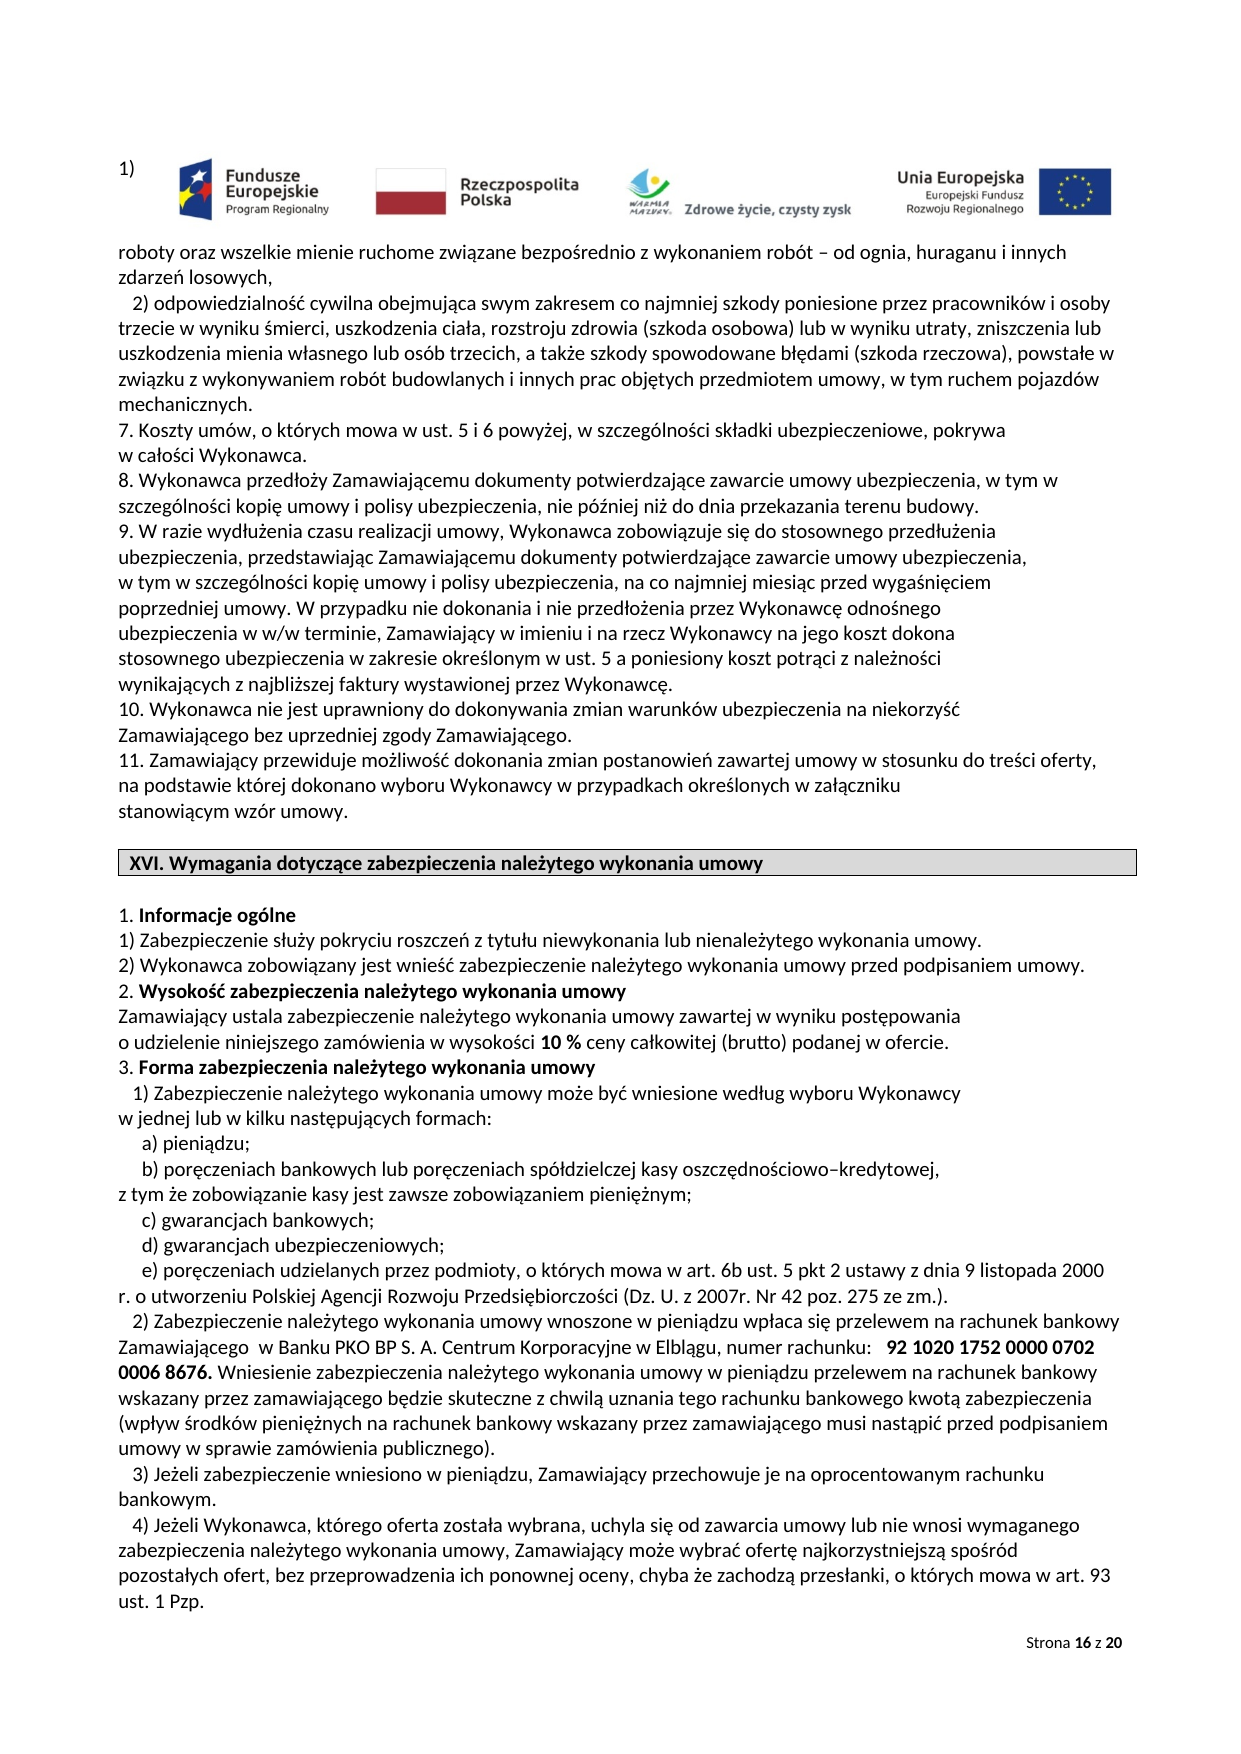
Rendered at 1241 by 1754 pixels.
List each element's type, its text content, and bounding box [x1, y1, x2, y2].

text Zamawiającego bez uprzedniej zgody Zamawiającego. [118, 722, 1122, 747]
text 10. Wykonawca nie jest uprawniony do dokonywania zmian warunków ubezpieczenia na niekorzyść [118, 696, 1122, 722]
text w tym w szczególności kopię umowy i polisy ubezpieczenia, na co najmniej miesiąc przed wygaśnięciem [118, 569, 1122, 595]
text wynikających z najbliższej faktury wystawionej przez Wykonawcę. [118, 671, 1122, 696]
text 4) Jeżeli Wykonawca, którego oferta została wybrana, uchyla się od zawarcia umowy lub nie wnosi wymaganego zabezpieczenia należytego wykonania umowy, Zamawiający może wybrać ofertę najkorzystniejszą spośród pozostałych ofert, bez przeprowadzenia ich ponownej oceny, chyba że zachodzą przesłanki, o których mowa w art. 93 ust. 1 Pzp. [118, 1512, 1122, 1613]
text Zamawiający ustala zabezpieczenie należytego wykonania umowy zawartej w wyniku postępowania [118, 1003, 1122, 1029]
text e) poręczeniach udzielanych przez podmioty, o których mowa w art. 6b ust. 5 pkt 2 ustawy z dnia 9 listopada 2000 r. o utworzeniu Polskiej Agencji Rozwoju Przedsiębiorczości (Dz. U. z 2007r. Nr 42 poz. 275 ze zm.). [118, 1258, 1122, 1308]
text d) gwarancjach ubezpieczeniowych; [118, 1232, 1122, 1258]
text 2) Wykonawca zobowiązany jest wnieść zabezpieczenie należytego wykonania umowy przed podpisaniem umowy. [118, 953, 1122, 978]
text 1) roboty oraz wszelkie mienie ruchome związane bezpośrednio z wykonaniem robót – od ognia, huraganu i innych zdarzeń losowych, [118, 130, 1122, 290]
text 1) Zabezpieczenie służy pokryciu roszczeń z tytułu niewykonania lub nienależytego wykonania umowy. [118, 927, 1122, 953]
text 9. W razie wydłużenia czasu realizacji umowy, Wykonawca zobowiązuje się do stosownego przedłużenia [118, 518, 1122, 544]
text stanowiącym wzór umowy. [118, 798, 1122, 823]
text stosownego ubezpieczenia w zakresie określonym w ust. 5 a poniesiony koszt potrąci z należności [118, 646, 1122, 671]
text 2) odpowiedzialność cywilna obejmująca swym zakresem co najmniej szkody poniesione przez pracowników i osoby trzecie w wyniku śmierci, uszkodzenia ciała, rozstroju zdrowia (szkoda osobowa) lub w wyniku utraty, zniszczenia lub uszkodzenia mienia własnego lub osób trzecich, a także szkody spowodowane błędami (szkoda rzeczowa), powstałe w związku z wykonywaniem robót budowlanych i innych prac objętych przedmiotem umowy, w tym ruchem pojazdów mechanicznych. [118, 290, 1122, 417]
text 2) Zabezpieczenie należytego wykonania umowy wnoszone w pieniądzu wpłaca się przelewem na rachunek bankowy Zamawiającego w Banku PKO BP S. A. Centrum Korporacyjne w Elblągu, numer rachunku: 92 1020 1752 0000 0702 0006 8676. Wniesienie zabezpieczenia należytego wykonania umowy w pieniądzu przelewem na rachunek bankowy wskazany przez zamawiającego będzie skuteczne z chwilą uznania tego rachunku bankowego kwotą zabezpieczenia (wpływ środków pieniężnych na rachunek bankowy wskazany przez zamawiającego musi nastąpić przed podpisaniem umowy w sprawie zamówienia publicznego). [118, 1308, 1122, 1461]
text w jednej lub w kilku następujących formach: [118, 1105, 1122, 1131]
text b) poręczeniach bankowych lub poręczeniach spółdzielczej kasy oszczędnościowo–kredytowej, [118, 1156, 1122, 1181]
text 2. Wysokość zabezpieczenia należytego wykonania umowy [118, 978, 1122, 1003]
text o udzielenie niniejszego zamówienia w wysokości 10 % ceny całkowitej (brutto) podanej w ofercie. [118, 1029, 1122, 1054]
text 3. Forma zabezpieczenia należytego wykonania umowy [118, 1054, 1122, 1080]
text ubezpieczenia, przedstawiając Zamawiającemu dokumenty potwierdzające zawarcie umowy ubezpieczenia, [118, 544, 1122, 569]
table_header XVI. Wymagania dotyczące zabezpieczenia należytego wykonania umowy [119, 850, 1136, 875]
text poprzedniej umowy. W przypadku nie dokonania i nie przedłożenia przez Wykonawcę odnośnego [118, 595, 1122, 620]
text 7. Koszty umów, o których mowa w ust. 5 i 6 powyżej, w szczególności składki ubezpieczeniowe, pokrywa [118, 417, 1122, 442]
text w całości Wykonawca. [118, 442, 1122, 468]
text a) pieniądzu; [118, 1131, 1122, 1156]
text ubezpieczenia w w/w terminie, Zamawiający w imieniu i na rzecz Wykonawcy na jego koszt dokona [118, 620, 1122, 646]
text 11. Zamawiający przewiduje możliwość dokonania zmian postanowień zawartej umowy w stosunku do treści oferty, na podstawie której dokonano wyboru Wykonawcy w przypadkach określonych w załączniku [118, 747, 1122, 798]
text 1) Zabezpieczenie należytego wykonania umowy może być wniesione według wyboru Wykonawcy [118, 1080, 1122, 1105]
text z tym że zobowiązanie kasy jest zawsze zobowiązaniem pieniężnym; [118, 1181, 1122, 1207]
text c) gwarancjach bankowych; [118, 1207, 1122, 1232]
text 3) Jeżeli zabezpieczenie wniesiono w pieniądzu, Zamawiający przechowuje je na oprocentowanym rachunku bankowym. [118, 1461, 1122, 1512]
text 1. Informacje ogólne [118, 902, 1122, 927]
text 8. Wykonawca przedłoży Zamawiającemu dokumenty potwierdzające zawarcie umowy ubezpieczenia, w tym w szczególności kopię umowy i polisy ubezpieczenia, nie później niż do dnia przekazania terenu budowy. [118, 468, 1122, 518]
